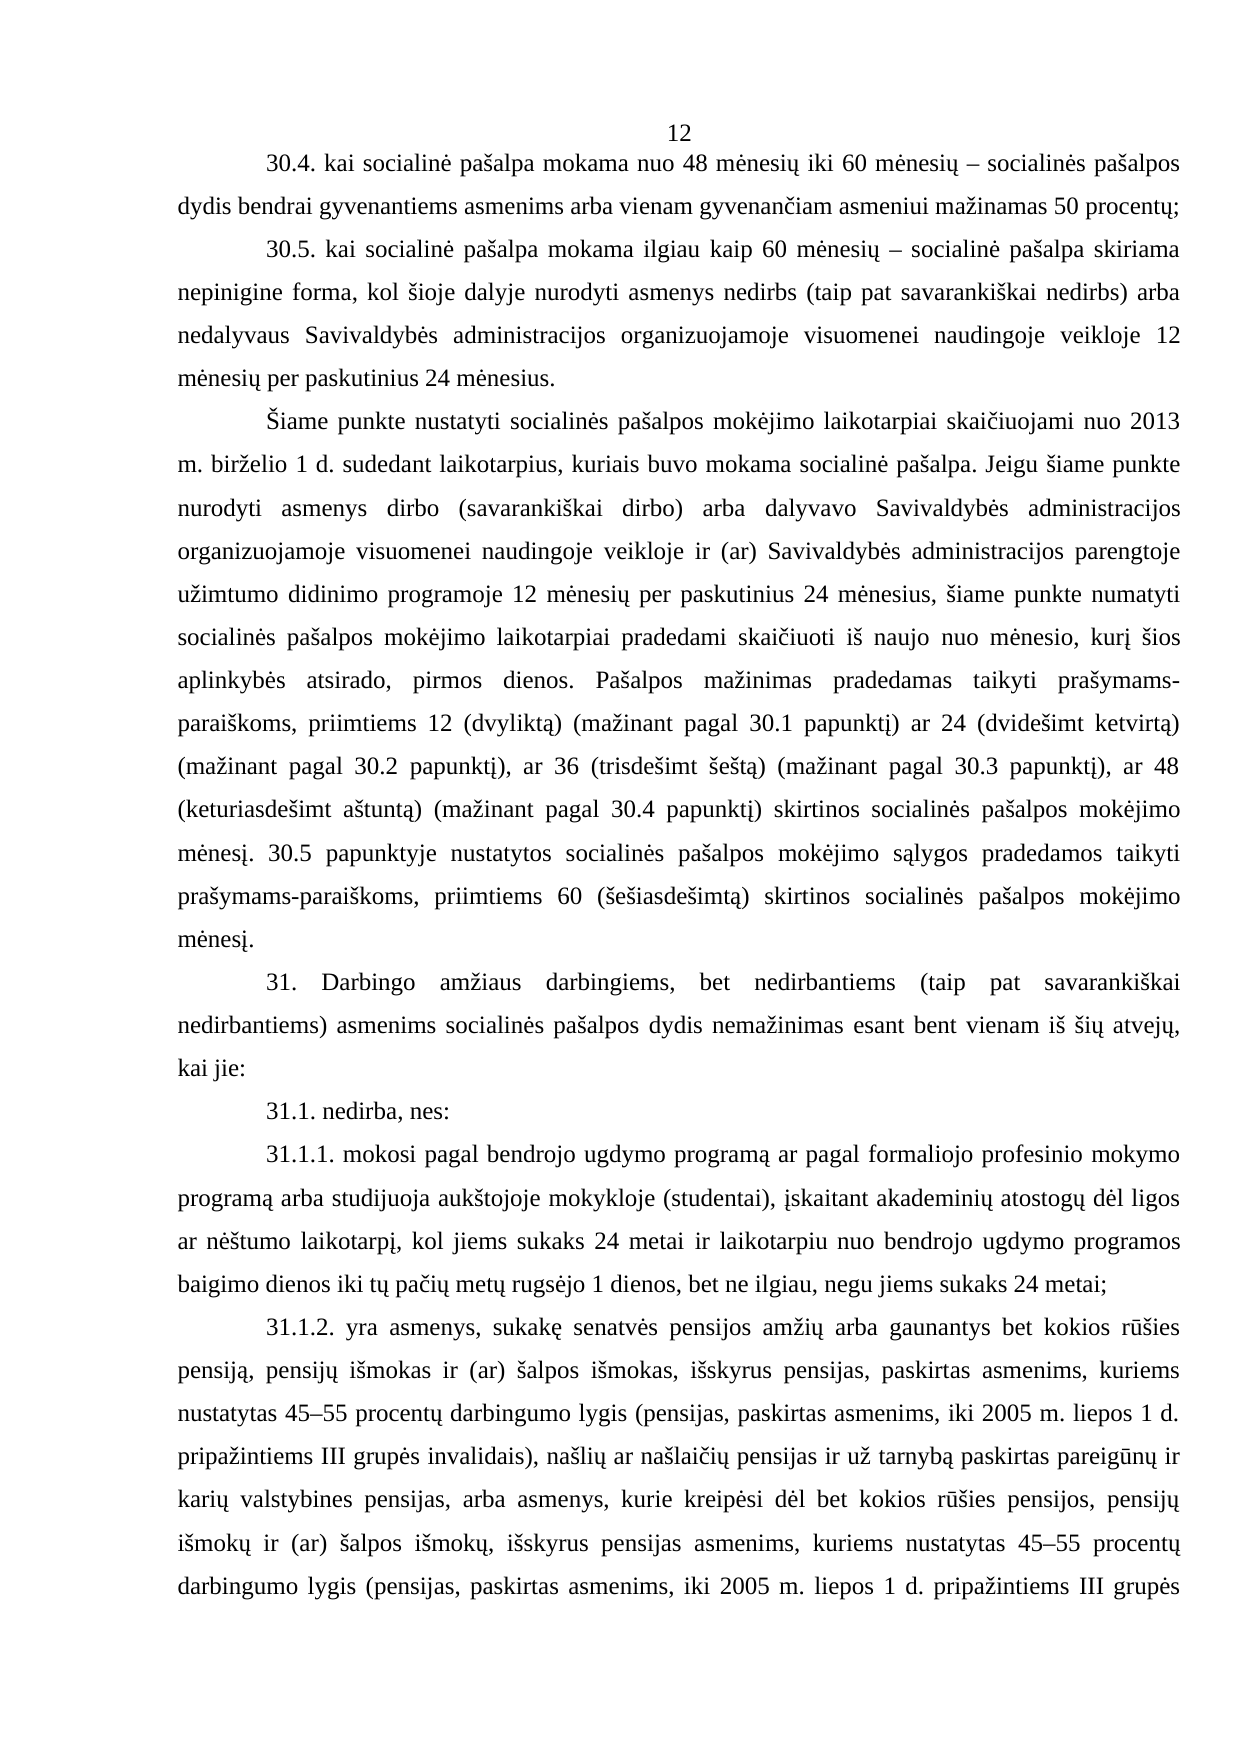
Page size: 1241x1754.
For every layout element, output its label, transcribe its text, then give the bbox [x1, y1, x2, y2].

text 31. Darbingo amžiaus darbingiems, bet nedirbantiems (taip pat savarankiškai nedirbantiems) asmenims socialinės pašalpos dydis nemažinimas esant bent vienam iš šių atvejų, kai jie: [177, 967, 1181, 1082]
text 31.1.1. mokosi pagal bendrojo ugdymo programą ar pagal formaliojo profesinio mokymo programą arba studijuoja aukštojoje mokykloje (studentai), įskaitant akademinių atostogų dėl ligos ar nėštumo laikotarpį, kol jiems sukaks 24 metai ir laikotarpiu nuo bendrojo ugdymo programos baigimo dienos iki tų pačių metų rugsėjo 1 dienos, bet ne ilgiau, negu jiems sukaks 24 metai; [177, 1139, 1181, 1298]
text 31.1. nedirba, nes: [177, 1096, 1181, 1125]
text Šiame punkte nustatyti socialinės pašalpos mokėjimo laikotarpiai skaičiuojami nuo 2013 m. birželio 1 d. sudedant laikotarpius, kuriais buvo mokama socialinė pašalpa. Jeigu šiame punkte nurodyti asmenys dirbo (savarankiškai dirbo) arba dalyvavo Savivaldybės administracijos organizuojamoje visuomenei naudingoje veikloje ir (ar) Savivaldybės administracijos parengtoje užimtumo didinimo programoje 12 mėnesių per paskutinius 24 mėnesius, šiame punkte numatyti socialinės pašalpos mokėjimo laikotarpiai pradedami skaičiuoti iš naujo nuo mėnesio, kurį šios aplinkybės atsirado, pirmos dienos. Pašalpos mažinimas pradedamas taikyti prašymams-paraiškoms, priimtiems 12 (dvyliktą) (mažinant pagal 30.1 papunktį) ar 24 (dvidešimt ketvirtą) (mažinant pagal 30.2 papunktį), ar 36 (trisdešimt šeštą) (mažinant pagal 30.3 papunktį), ar 48 (keturiasdešimt aštuntą) (mažinant pagal 30.4 papunktį) skirtinos socialinės pašalpos mokėjimo mėnesį. 30.5 papunktyje nustatytos socialinės pašalpos mokėjimo sąlygos pradedamos taikyti prašymams-paraiškoms, priimtiems 60 (šešiasdešimtą) skirtinos socialinės pašalpos mokėjimo mėnesį. [177, 406, 1181, 953]
text 30.4. kai socialinė pašalpa mokama nuo 48 mėnesių iki 60 mėnesių – socialinės pašalpos dydis bendrai gyvenantiems asmenims arba vienam gyvenančiam asmeniui mažinamas 50 procentų; [177, 148, 1181, 219]
text 31.1.2. yra asmenys, sukakę senatvės pensijos amžių arba gaunantys bet kokios rūšies pensiją, pensijų išmokas ir (ar) šalpos išmokas, išskyrus pensijas, paskirtas asmenims, kuriems nustatytas 45–55 procentų darbingumo lygis (pensijas, paskirtas asmenims, iki 2005 m. liepos 1 d. pripažintiems III grupės invalidais), našlių ar našlaičių pensijas ir už tarnybą paskirtas pareigūnų ir karių valstybines pensijas, arba asmenys, kurie kreipėsi dėl bet kokios rūšies pensijos, pensijų išmokų ir (ar) šalpos išmokų, išskyrus pensijas asmenims, kuriems nustatytas 45–55 procentų darbingumo lygis (pensijas, paskirtas asmenims, iki 2005 m. liepos 1 d. pripažintiems III grupės [177, 1312, 1181, 1599]
text 30.5. kai socialinė pašalpa mokama ilgiau kaip 60 mėnesių – socialinė pašalpa skiriama nepinigine forma, kol šioje dalyje nurodyti asmenys nedirbs (taip pat savarankiškai nedirbs) arba nedalyvaus Savivaldybės administracijos organizuojamoje visuomenei naudingoje veikloje 12 mėnesių per paskutinius 24 mėnesius. [177, 234, 1181, 392]
